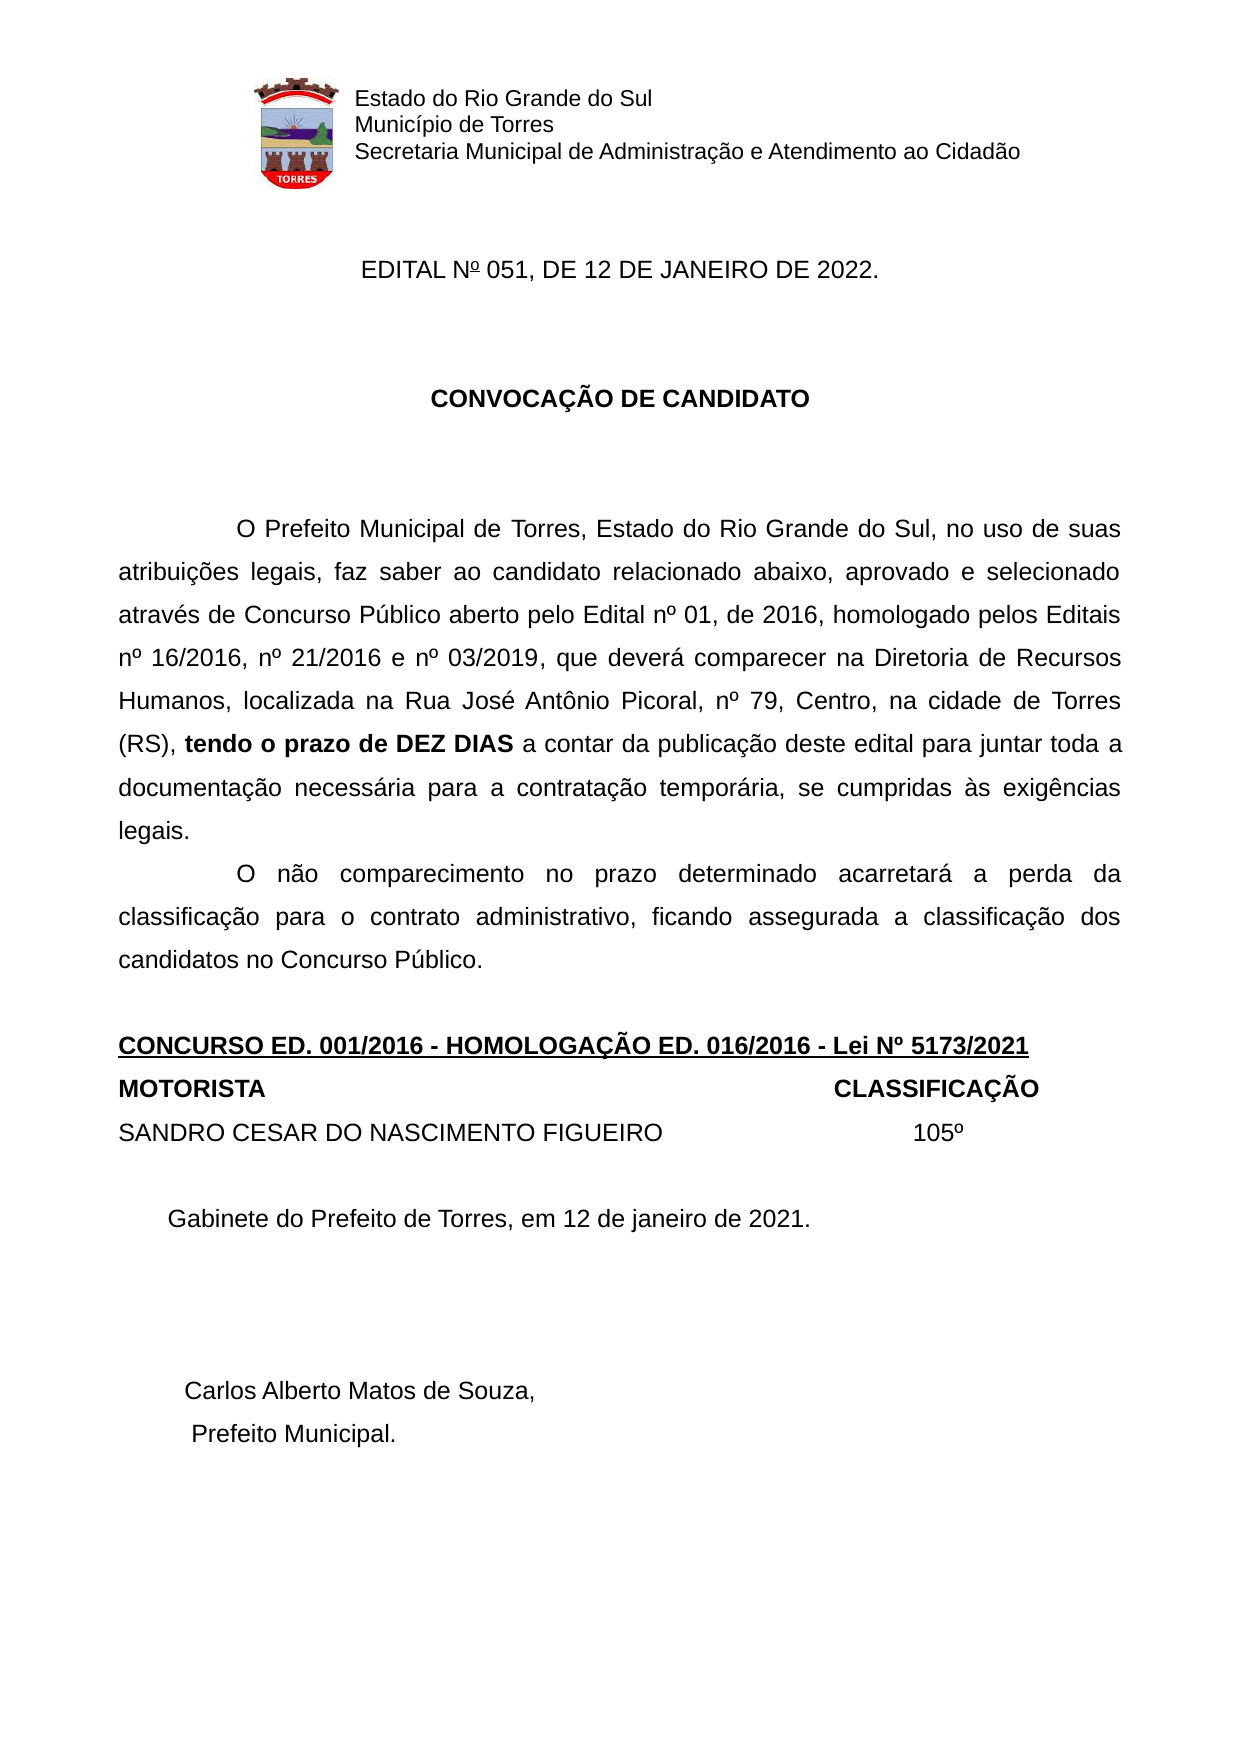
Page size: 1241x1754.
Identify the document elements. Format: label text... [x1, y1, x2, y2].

text MOTORISTA CLASSIFICAÇÃO [118, 1074, 1122, 1103]
text CONVOCAÇÃO DE CANDIDATO [118, 384, 1122, 413]
text SANDRO CESAR DO NASCIMENTO FIGUEIRO 105º [118, 1117, 1122, 1146]
text EDITAL No 051, DE 12 DE JANEIRO DE 2022. [118, 255, 1122, 284]
text Carlos Alberto Matos de Souza, [177, 1376, 1122, 1405]
text Gabinete do Prefeito de Torres, em 12 de janeiro de 2021. [118, 1204, 1122, 1232]
picture [253, 78, 339, 189]
text O Prefeito Municipal de Torres, Estado do Rio Grande do Sul, no uso de suas atribuições legais, faz saber ao candidato relacionado abaixo, aprovado e selecionado através de Concurso Público aberto pelo Edital nº 01, de 2016, homologado pelos Editais nº 16/2016, nº 21/2016 e nº 03/2019, que deverá comparecer na Diretoria de Recursos Humanos, localizada na Rua José Antônio Picoral, nº 79, Centro, na cidade de Torres (RS), tendo o prazo de DEZ DIAS a contar da publicação deste edital para juntar toda a documentação necessária para a contratação temporária, se cumpridas às exigências legais. [118, 514, 1122, 844]
text O não comparecimento no prazo determinado acarretará a perda da classificação para o contrato administrativo, ficando assegurada a classificação dos candidatos no Concurso Público. [118, 859, 1122, 974]
text CONCURSO ED. 001/2016 - HOMOLOGAÇÃO ED. 016/2016 - Lei Nº 5173/2021 [118, 1031, 1122, 1060]
text Prefeito Municipal. [177, 1419, 1122, 1448]
